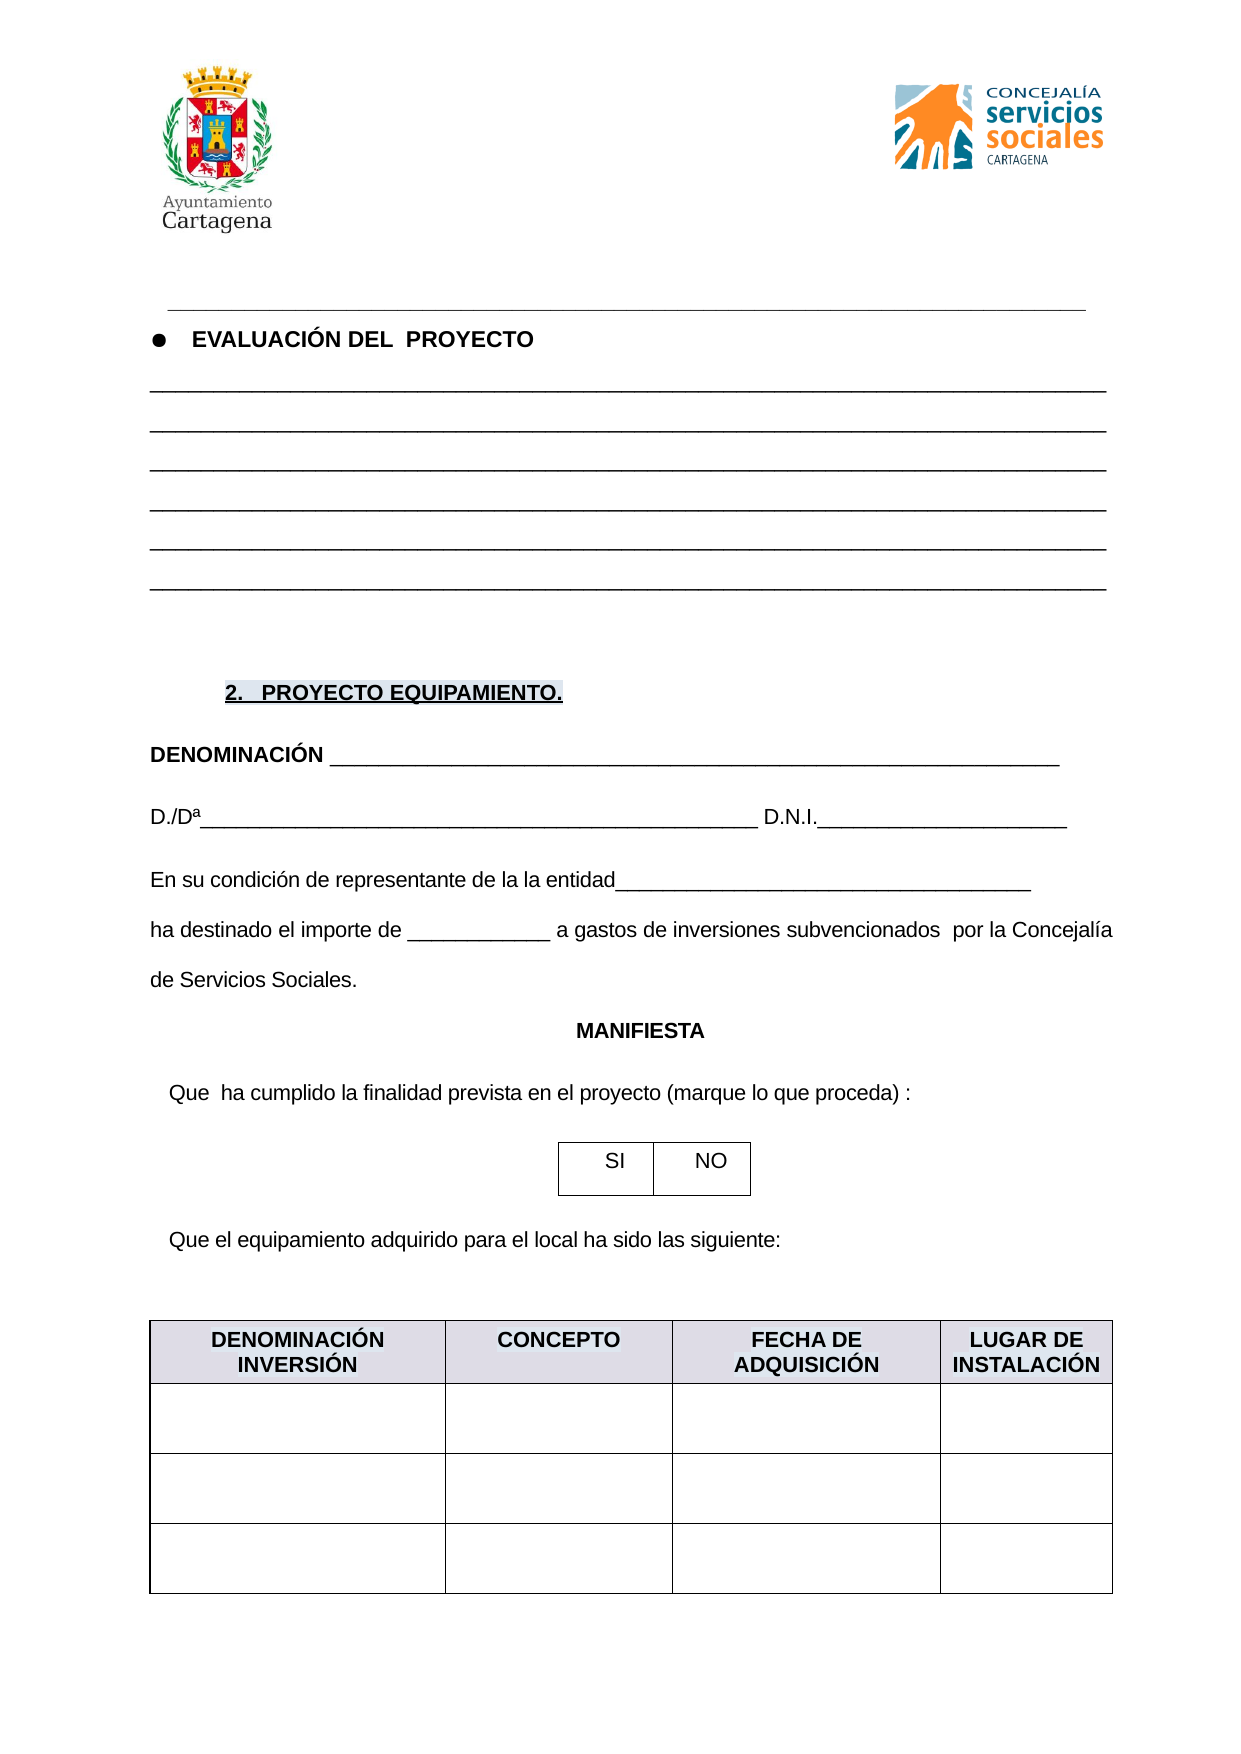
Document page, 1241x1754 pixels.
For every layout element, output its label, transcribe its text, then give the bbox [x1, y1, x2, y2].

table_cell [446, 1524, 672, 1593]
table_cell [151, 1384, 445, 1453]
list ha destinado el importe de ____________ a gastos de inversiones subvencionados por la Concejalía de Servicios Sociales. [114, 917, 1112, 992]
list EVALUACIÓN DEL PROYECTO [150, 326, 1112, 353]
picture [894, 83, 1110, 170]
table_header NO [654, 1143, 750, 1195]
list Que el equipamiento adquirido para el local ha sido las siguiente: [131, 1227, 1112, 1252]
text DENOMINACIÓN ____________________________________________________________ [150, 742, 1112, 767]
table_header CONCEPTO [446, 1321, 672, 1383]
list D./Dª_______________________________________________ D.N.I._____________________ [114, 804, 1112, 829]
table_cell [446, 1454, 672, 1523]
picture [151, 59, 283, 240]
list ________________________________________________________________________ [132, 287, 1112, 313]
table_header FECHA DE ADQUISICIÓN [673, 1321, 940, 1383]
table_header DENOMINACIÓN INVERSIÓN [151, 1321, 445, 1383]
table_cell [446, 1384, 672, 1453]
text ___________________________________________________________________________ [150, 564, 1112, 591]
text _______________________________________________________________________________________________________________________________________________________________________________________________________________________________________________________________________________________________________________________________________________________________________________________ [150, 367, 1112, 551]
table_header LUGAR DE INSTALACIÓN [941, 1321, 1112, 1383]
table_cell [151, 1524, 445, 1593]
table_cell [151, 1454, 445, 1523]
table_cell [673, 1454, 940, 1523]
table_cell [941, 1454, 1112, 1523]
table_cell [673, 1384, 940, 1453]
table_header SI [559, 1143, 653, 1195]
table_cell [941, 1384, 1112, 1453]
list En su condición de representante de la la entidad___________________________________ [114, 866, 1112, 892]
list 2. PROYECTO EQUIPAMIENTO. [187, 679, 1112, 705]
list MANIFIESTA [131, 1018, 1112, 1043]
table_cell [941, 1524, 1112, 1593]
table_cell [673, 1524, 940, 1593]
list Que ha cumplido la finalidad prevista en el proyecto (marque lo que proceda) : [131, 1080, 1112, 1105]
